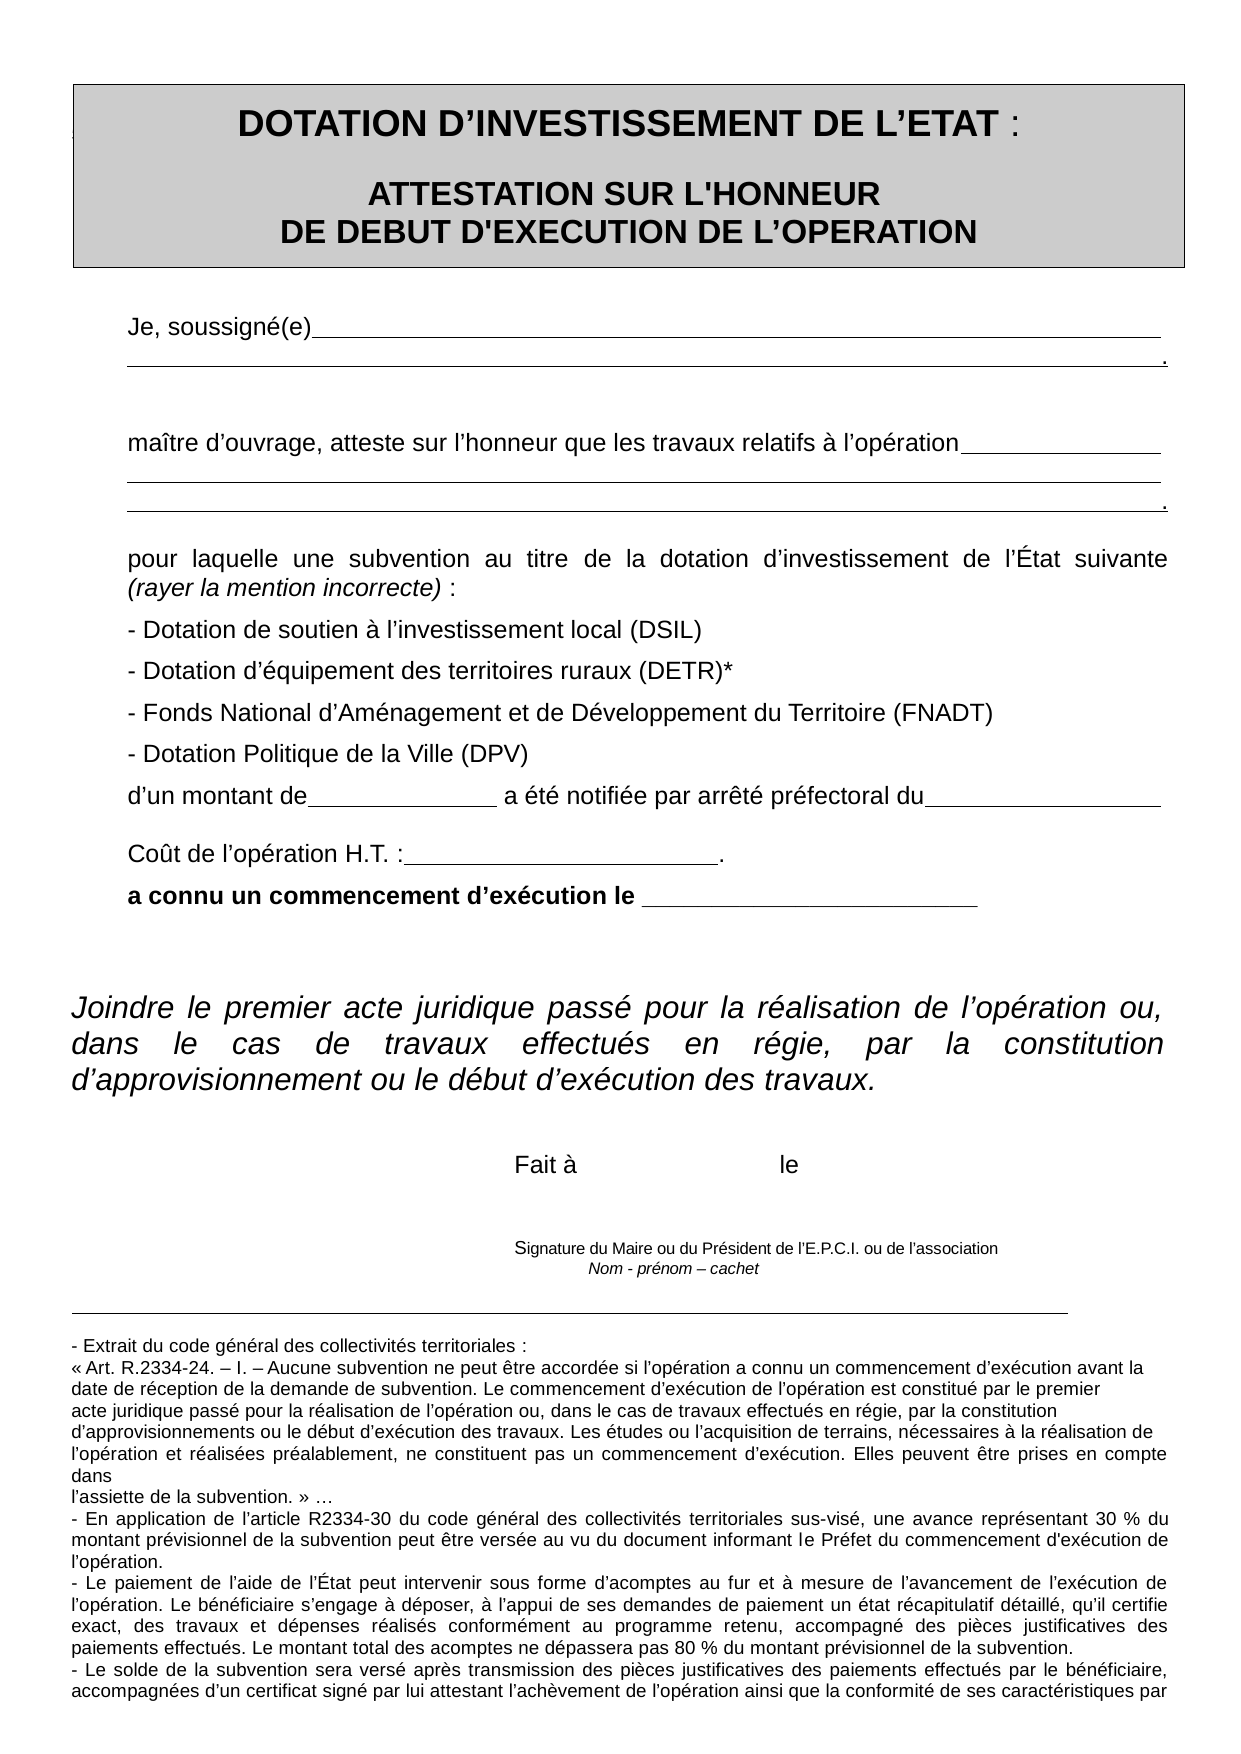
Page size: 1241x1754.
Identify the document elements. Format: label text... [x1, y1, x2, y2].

text Fait à le [71, 1150, 1169, 1179]
text « Art. R.2334-24. – I. – Aucune subvention ne peut être accordée si l’opération a connu un commencement d’exécution avant la [71, 1357, 1169, 1378]
text acte juridique passé pour la réalisation de l’opération ou, dans le cas de travaux effectués en régie, par la constitution [71, 1400, 1169, 1421]
text - Le paiement de l’aide de l’État peut intervenir sous forme d’acomptes au fur et à mesure de l’avancement de l’exécution de l’opération. Le bénéficiaire s’engage à déposer, à l’appui de ses demandes de paiement un état récapitulatif détaillé, qu’il certifie exact, des travaux et dépenses réalisés conformément au programme retenu, accompagné des pièces justificatives des paiements effectués. Le montant total des acomptes ne dépassera pas 80 % du montant prévisionnel de la subvention. [71, 1572, 1169, 1658]
text Signature du Maire ou du Président de l’E.P.C.I. ou de l’association [71, 1237, 1169, 1259]
text Coût de l’opération H.T. : . [127, 839, 1169, 868]
list - Dotation Politique de la Ville (DPV) [127, 739, 1169, 768]
text - Le solde de la subvention sera versé après transmission des pièces justificatives des paiements effectués par le bénéficiaire, accompagnées d’un certificat signé par lui attestant l’achèvement de l’opération ainsi que la conformité de ses caractéristiques par [71, 1658, 1169, 1702]
text d’approvisionnements ou le début d’exécution des travaux. Les études ou l’acquisition de terrains, nécessaires à la réalisation de [71, 1421, 1169, 1443]
text - En application de l’article R2334-30 du code général des collectivités territoriales sus-visé, une avance représentant 30 % du montant prévisionnel de la subvention peut être versée au vu du document informant le Préfet du commencement d'exécution de l’opération. [71, 1508, 1169, 1572]
text - Extrait du code général des collectivités territoriales : [71, 1335, 1169, 1357]
list - Dotation de soutien à l’investissement local (DSIL) [127, 615, 1169, 644]
list - Dotation d’équipement des territoires ruraux (DETR)* [127, 656, 1169, 685]
list pour laquelle une subvention au titre de la dotation d’investissement de l’État suivante (rayer la mention incorrecte) : [127, 544, 1169, 602]
text a connu un commencement d’exécution le ________________________ [127, 881, 1169, 910]
text d’un montant de a été notifiée par arrêté préfectoral du [127, 781, 1169, 810]
text l’opération et réalisées préalablement, ne constituent pas un commencement d’exécution. Elles peuvent être prises en compte dans [71, 1443, 1169, 1486]
text Nom - prénom – cachet [71, 1259, 1169, 1278]
list - Fonds National d’Aménagement et de Développement du Territoire (FNADT) [127, 698, 1169, 727]
text l’assiette de la subvention. » … [71, 1486, 1169, 1508]
text Je, soussigné(e) . [127, 312, 1169, 370]
text Joindre le premier acte juridique passé pour la réalisation de l’opération ou, dans le cas de travaux effectués en régie, par la constitution d’approvisionnement ou le début d’exécution des travaux. [71, 989, 1169, 1097]
text date de réception de la demande de subvention. Le commencement d’exécution de l’opération est constitué par le premier [71, 1378, 1169, 1400]
text maître d’ouvrage, atteste sur l’honneur que les travaux relatifs à l’opération . [127, 428, 1169, 515]
